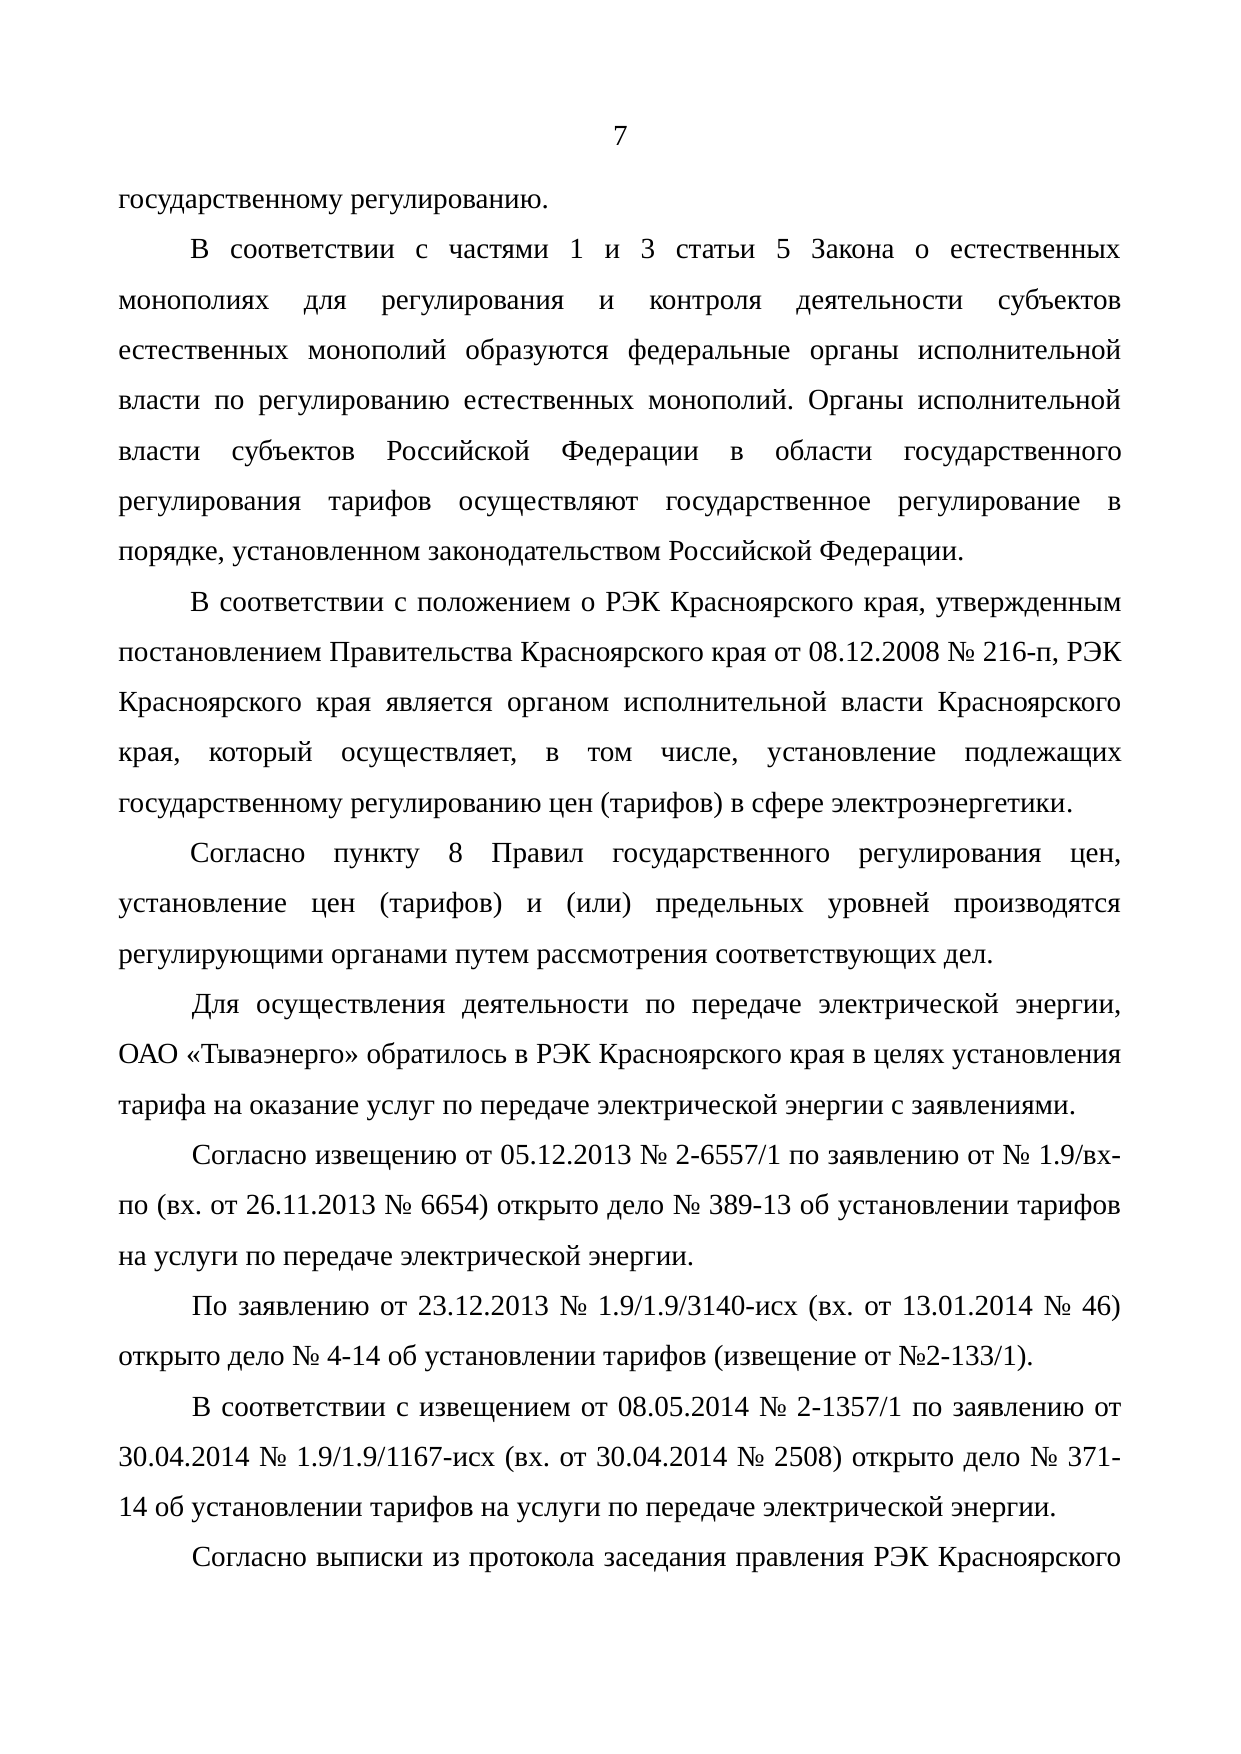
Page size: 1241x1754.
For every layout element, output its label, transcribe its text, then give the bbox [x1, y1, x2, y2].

text В соответствии с извещением от 08.05.2014 № 2-1357/1 по заявлению от 30.04.2014 № 1.9/1.9/1167-исх (вх. от 30.04.2014 № 2508) открыто дело № 371- 14 об установлении тарифов на услуги по передаче электрической энергии. [118, 1389, 1122, 1523]
text государственному регулированию. [118, 181, 1122, 215]
text По заявлению от 23.12.2013 № 1.9/1.9/3140-исх (вх. от 13.01.2014 № 46) открыто дело № 4-14 об установлении тарифов (извещение от №2-133/1). [118, 1288, 1122, 1372]
text Согласно выписки из протокола заседания правления РЭК Красноярского [118, 1539, 1122, 1573]
text Согласно извещению от 05.12.2013 № 2-6557/1 по заявлению от № 1.9/вх-по (вх. от 26.11.2013 № 6654) открыто дело № 389-13 об установлении тарифов на услуги по передаче электрической энергии. [118, 1137, 1122, 1271]
text В соответствии с положением о РЭК Красноярского края, утвержденным постановлением Правительства Красноярского края от 08.12.2008 № 216-п, РЭК Красноярского края является органом исполнительной власти Красноярского края, который осуществляет, в том числе, установление подлежащих государственному регулированию цен (тарифов) в сфере электроэнергетики. [118, 584, 1122, 818]
text В соответствии с частями 1 и 3 статьи 5 Закона о естественных монополиях для регулирования и контроля деятельности субъектов естественных монополий образуются федеральные органы исполнительной власти по регулированию естественных монополий. Органы исполнительной власти субъектов Российской Федерации в области государственного регулирования тарифов осуществляют государственное регулирование в порядке, установленном законодательством Российской Федерации. [118, 231, 1122, 567]
text Согласно пункту 8 Правил государственного регулирования цен, установление цен (тарифов) и (или) предельных уровней производятся регулирующими органами путем рассмотрения соответствующих дел. [118, 835, 1122, 969]
text Для осуществления деятельности по передаче электрической энергии, ОАО «Тываэнерго» обратилось в РЭК Красноярского края в целях установления тарифа на оказание услуг по передаче электрической энергии с заявлениями. [118, 986, 1122, 1120]
